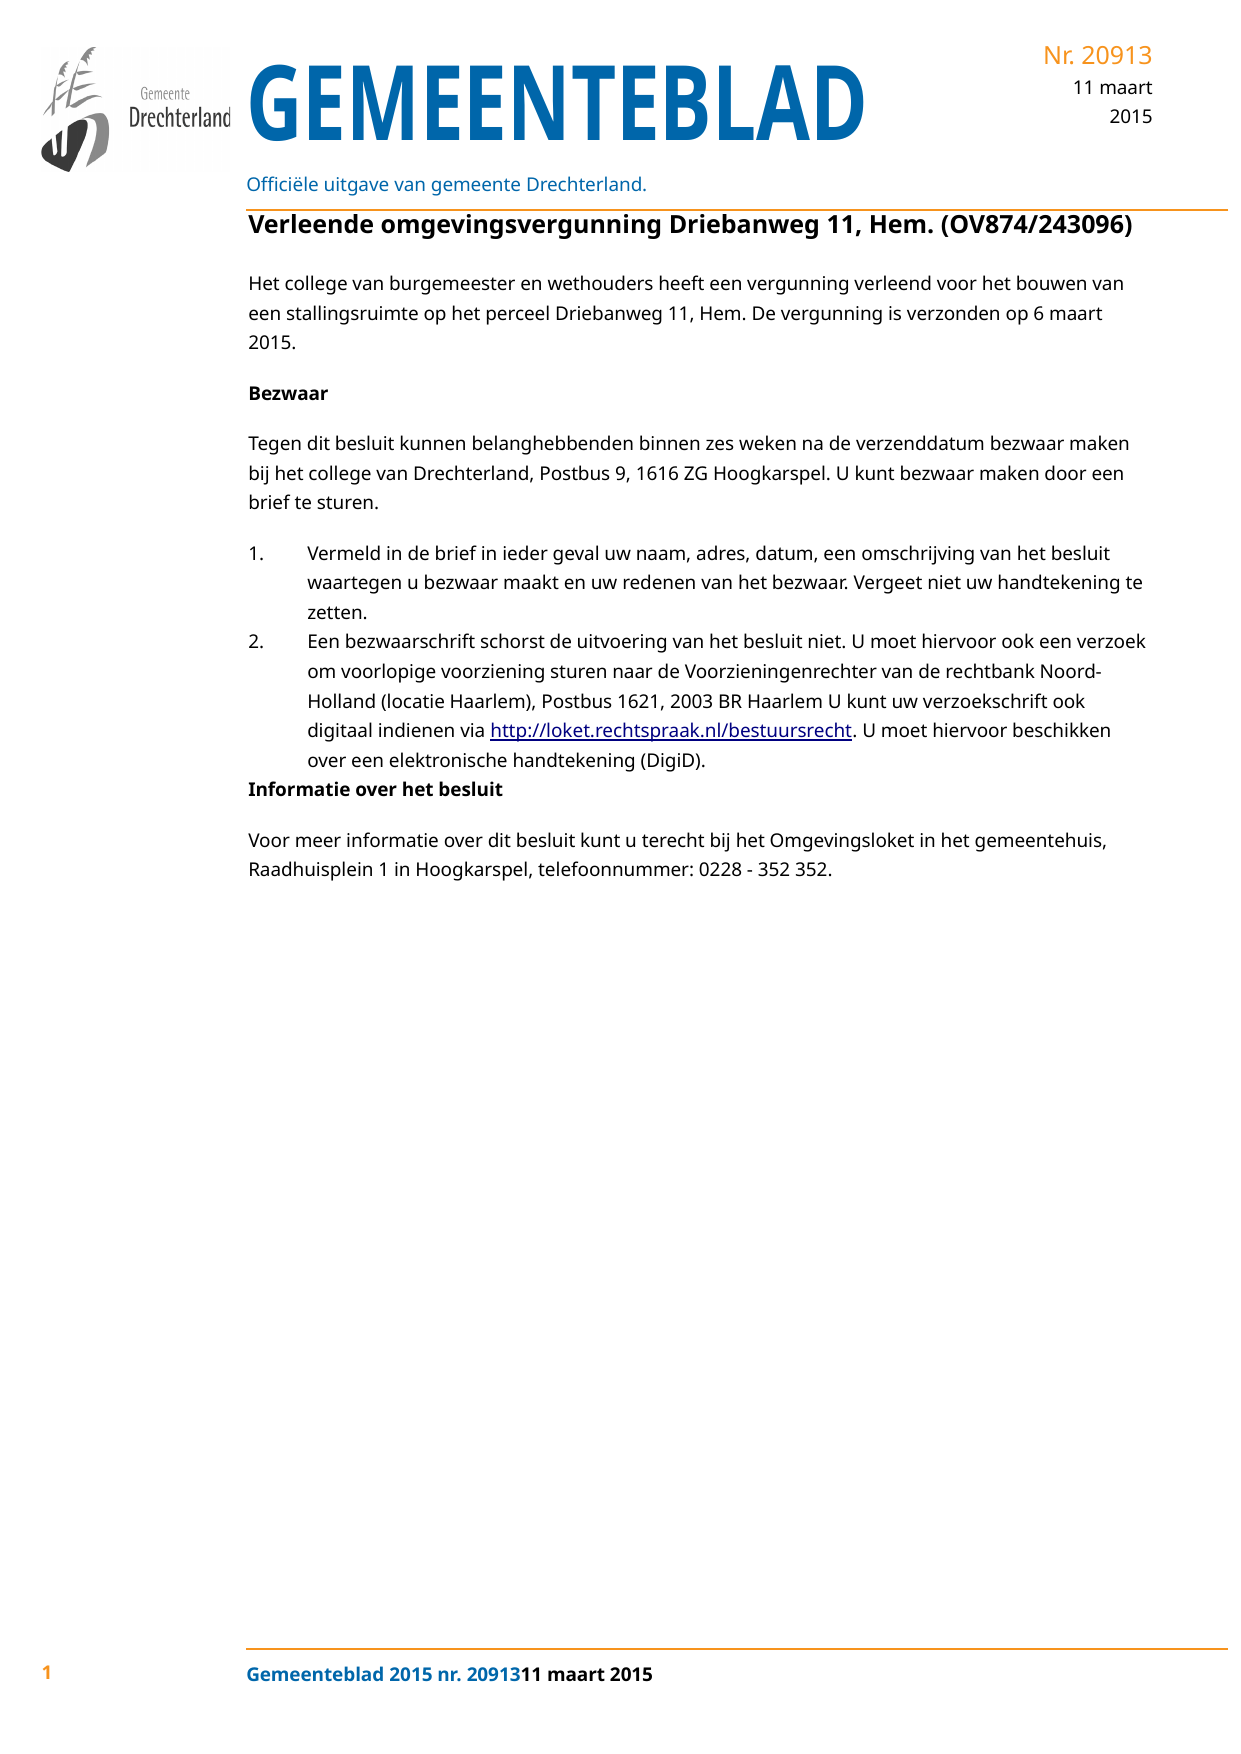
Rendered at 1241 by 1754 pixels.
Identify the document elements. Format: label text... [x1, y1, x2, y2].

list Een bezwaarschrift schorst de uitvoering van het besluit niet. U moet hiervoor ook een verzoek om voorlopige voorziening sturen naar de Voorzieningenrechter van de rechtbank Noord-Holland (locatie Haarlem), Postbus 1621, 2003 BR Haarlem U kunt uw verzoekschrift ook digitaal indienen via http://loket.rechtspraak.nl/bestuursrecht. U moet hiervoor beschikken over een elektronische handtekening (DigiD). [248, 629, 1152, 773]
picture [41, 47, 231, 172]
text Bezwaar [248, 380, 1152, 406]
text Verleende omgevingsvergunning Driebanweg 11, Hem. (OV874/243096) [248, 211, 1152, 241]
text Voor meer informatie over dit besluit kunt u terecht bij het Omgevingsloket in het gemeentehuis, Raadhuisplein 1 in Hoogkarspel, telefoonnummer: 0228 - 352 352. [248, 827, 1152, 882]
list Vermeld in de brief in ieder geval uw naam, adres, datum, een omschrijving van het besluit waartegen u bezwaar maakt en uw redenen van het bezwaar. Vergeet niet uw handtekening te zetten. [248, 540, 1152, 625]
text Tegen dit besluit kunnen belanghebbenden binnen zes weken na de verzenddatum bezwaar maken bij het college van Drechterland, Postbus 9, 1616 ZG Hoogkarspel. U kunt bezwaar maken door een brief te sturen. [248, 430, 1152, 515]
text Het college van burgemeester en wethouders heeft een vergunning verleend voor het bouwen van een stallingsruimte op het perceel Driebanweg 11, Hem. De vergunning is verzonden op 6 maart 2015. [248, 270, 1152, 355]
text Informatie over het besluit [248, 777, 1152, 802]
